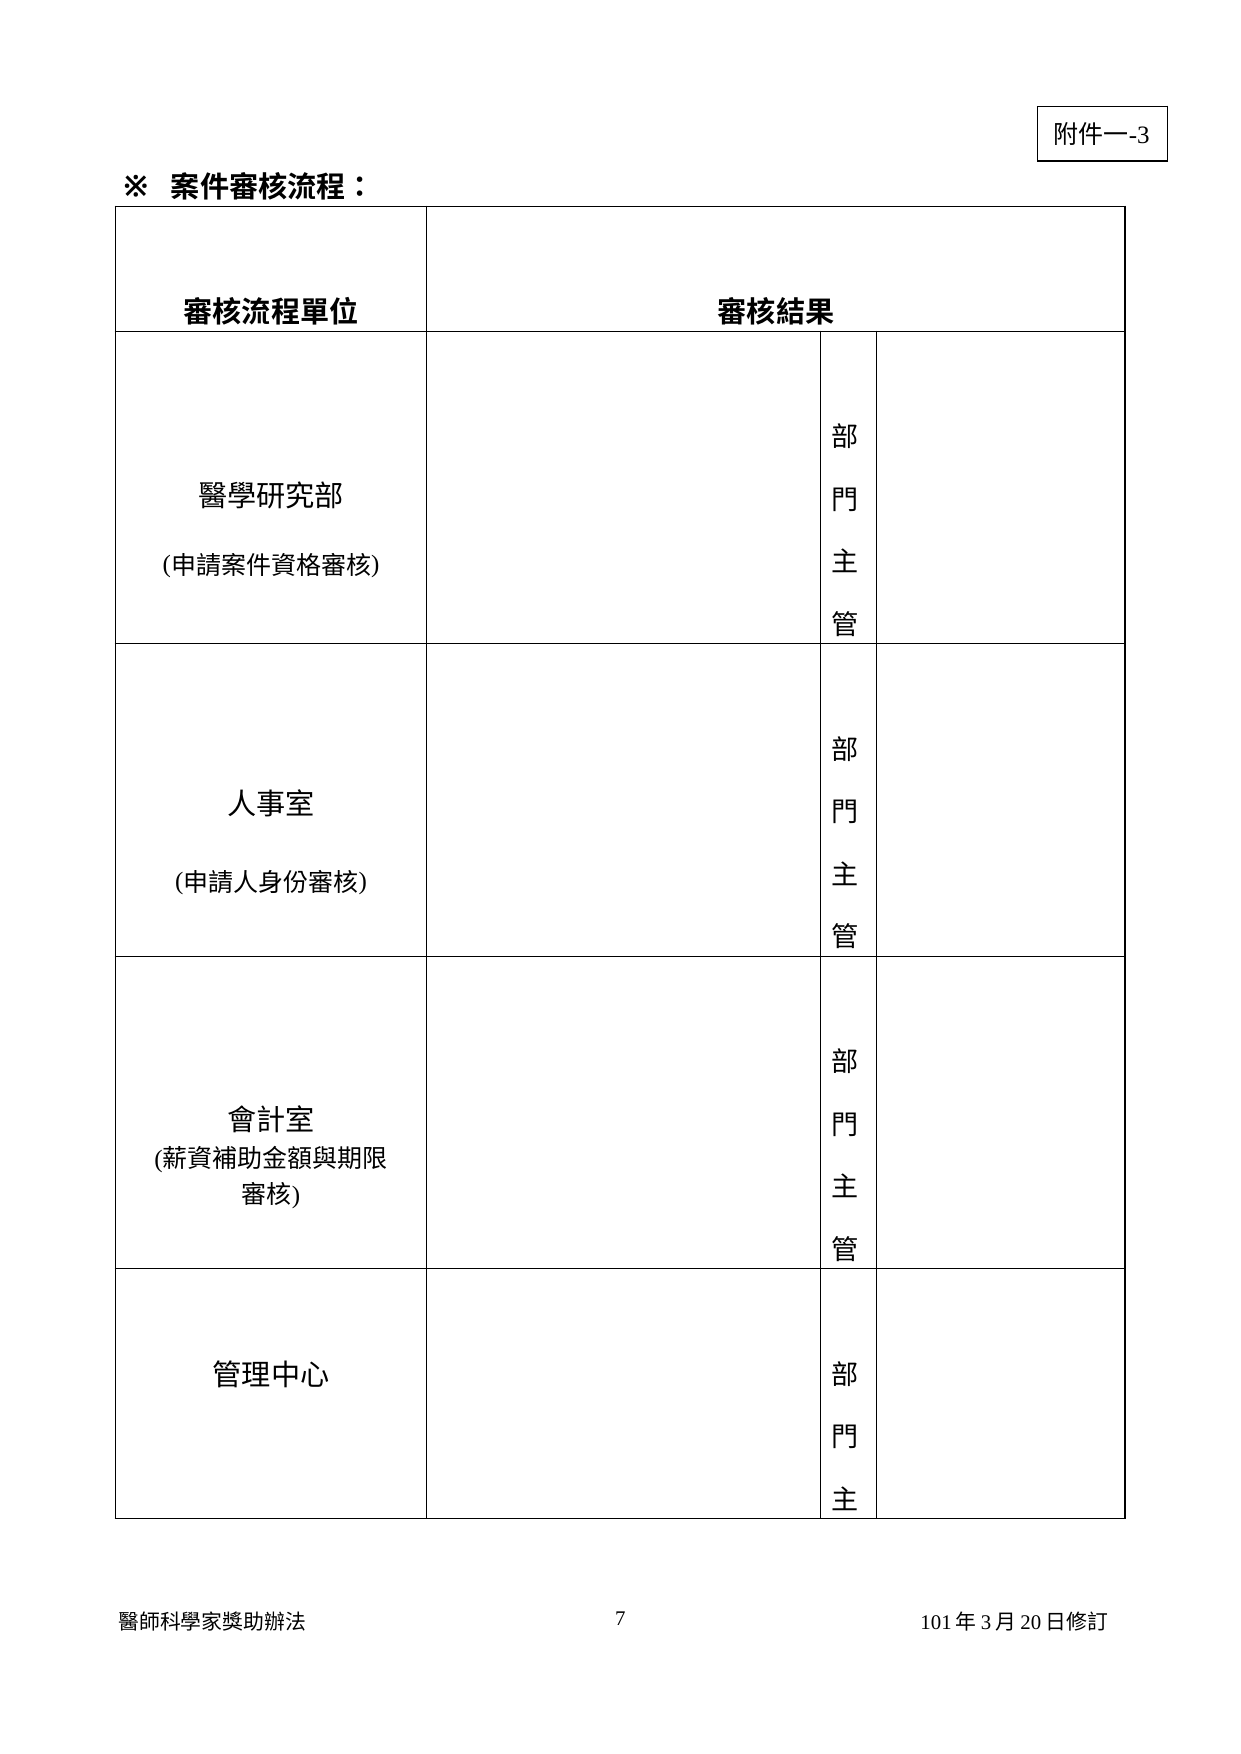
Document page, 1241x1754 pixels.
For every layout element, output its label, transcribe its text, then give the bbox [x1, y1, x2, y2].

table_cell 部門主管 [821, 957, 876, 1268]
table_cell [877, 1269, 1124, 1518]
table_cell [877, 644, 1124, 956]
table_cell [877, 332, 1124, 643]
table_cell 管理中心 [116, 1269, 426, 1518]
table_cell 部門主 [821, 1269, 876, 1518]
table_header 審核流程單位 [116, 207, 426, 331]
table_cell [427, 332, 820, 643]
table_cell [427, 644, 820, 956]
table_header 審核結果 [427, 207, 1124, 331]
table_cell 部門主管 [821, 332, 876, 643]
text ※ 案件審核流程： [1038, 107, 1167, 160]
table_cell [427, 957, 820, 1268]
text ※ 案件審核流程： [118, 143, 1122, 206]
table_cell [877, 957, 1124, 1268]
table_cell 會計室 (薪資補助金額與期限 審核) [116, 957, 426, 1268]
table_cell 醫學研究部 (申請案件資格審核) [116, 332, 426, 643]
table_cell [427, 1269, 820, 1518]
table_cell 部門主管 [821, 644, 876, 956]
text 附件一-3 [1053, 115, 1152, 151]
table_cell 人事室 (申請人身份審核) [116, 644, 426, 956]
